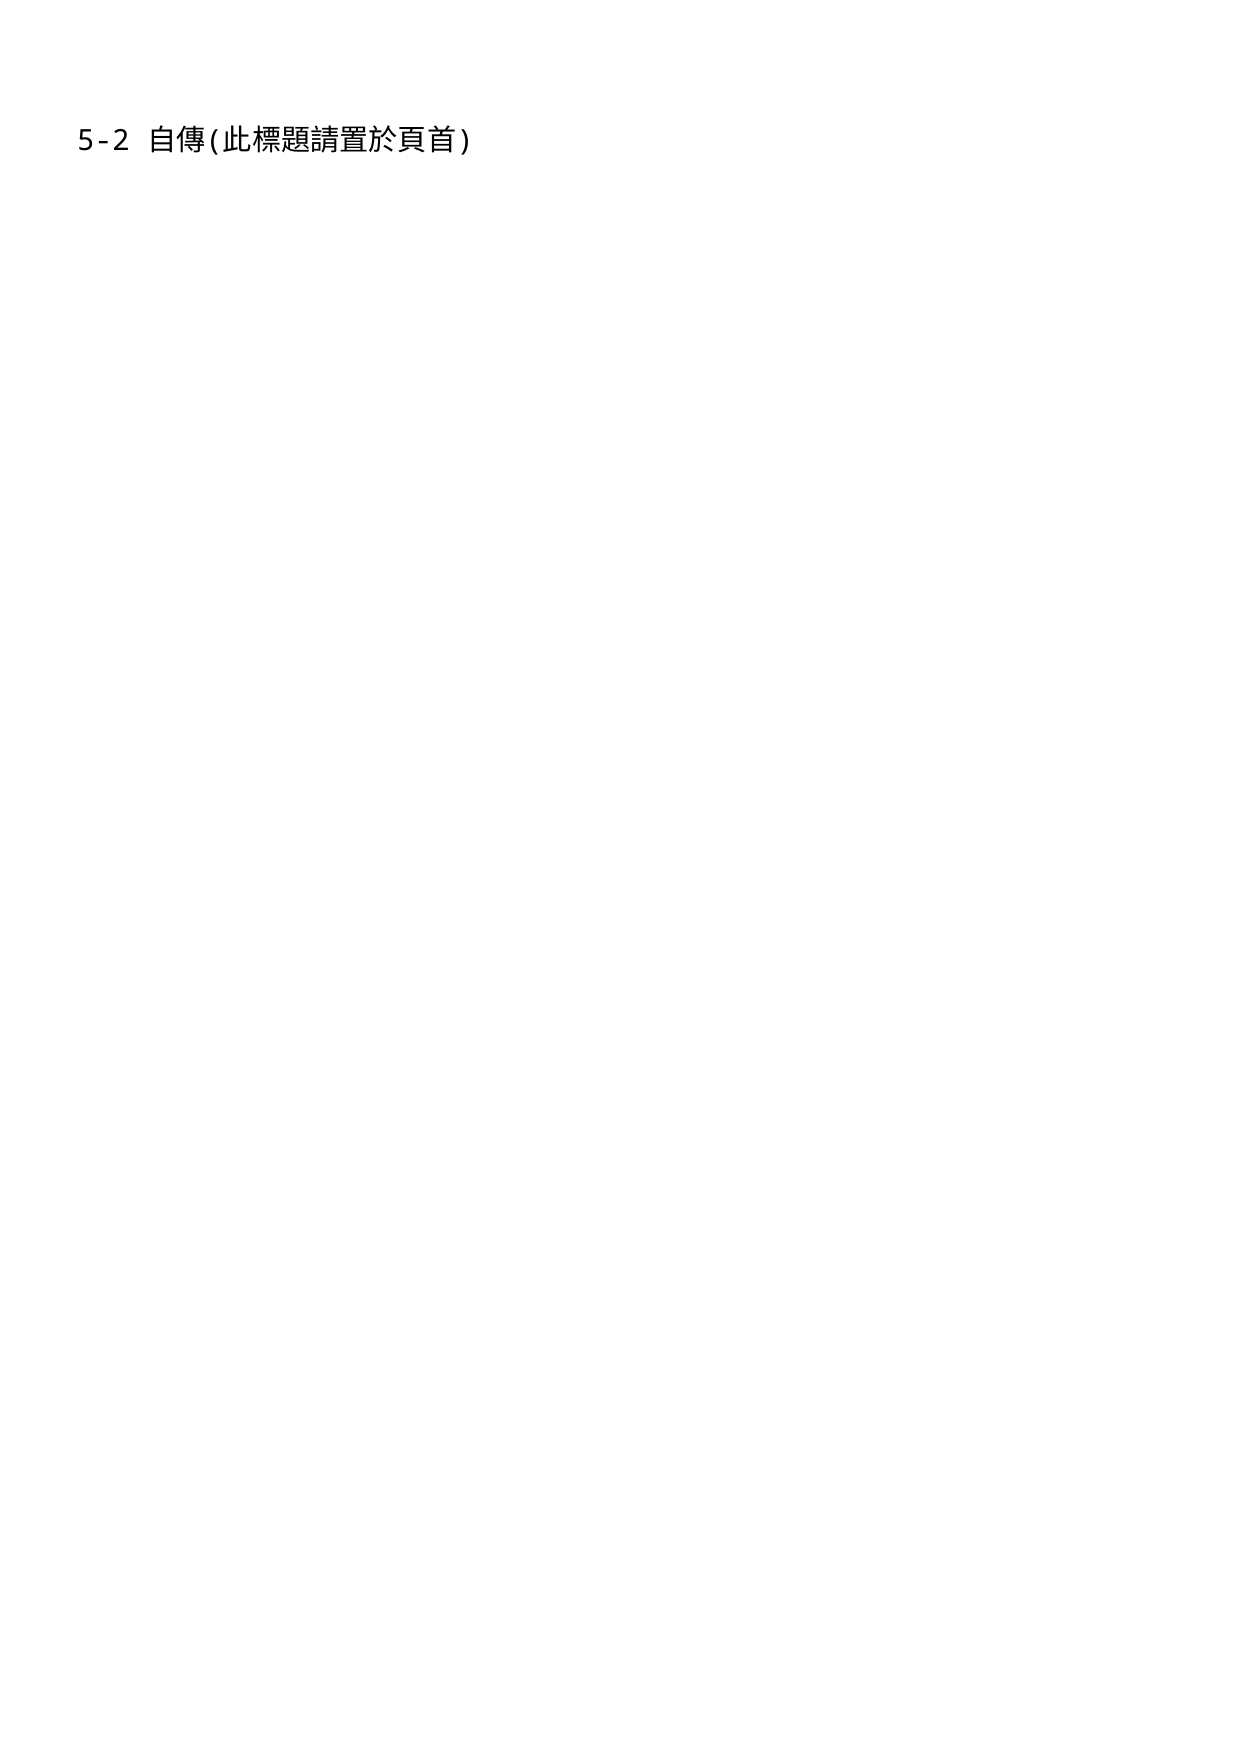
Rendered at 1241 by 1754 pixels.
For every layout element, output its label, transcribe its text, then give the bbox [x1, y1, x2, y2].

text 5-2 自傳(此標題請置於頁首) [77, 96, 1163, 158]
